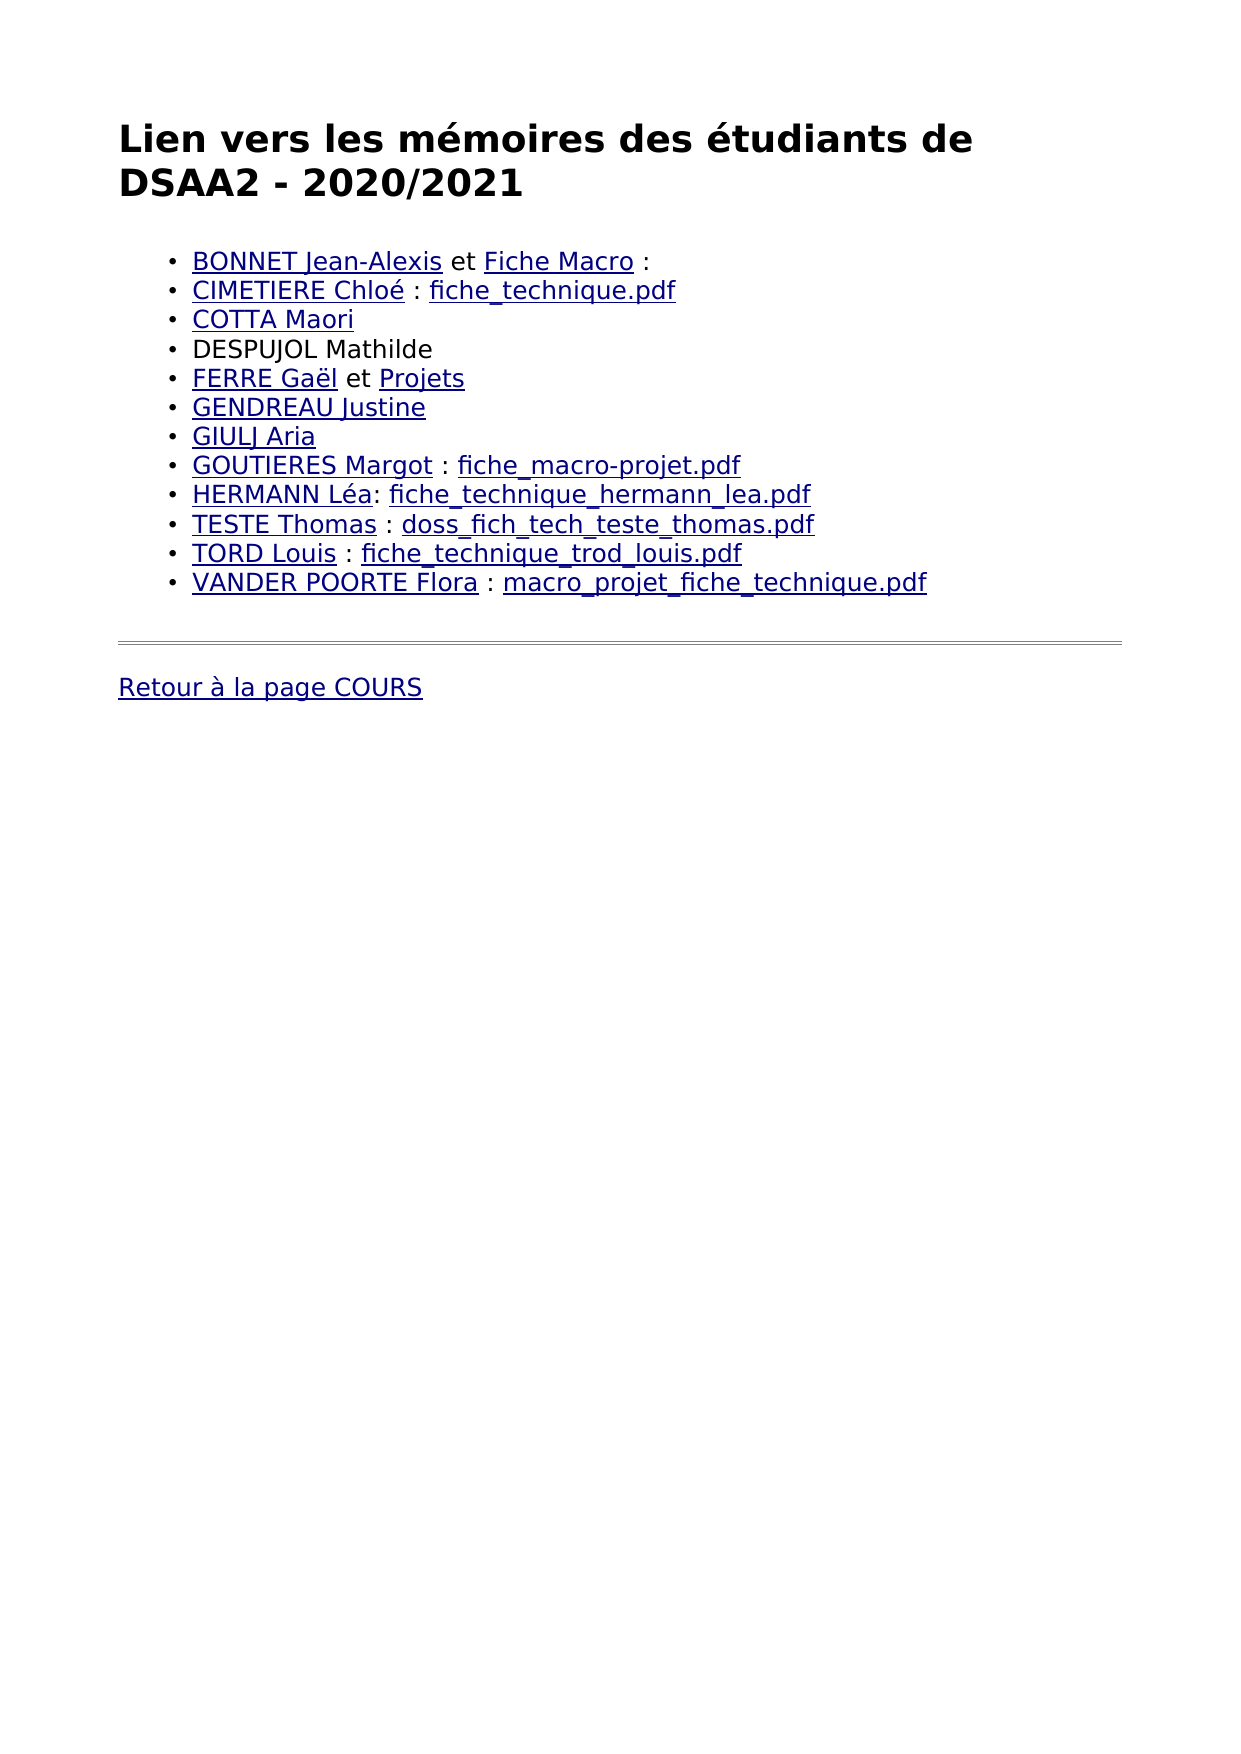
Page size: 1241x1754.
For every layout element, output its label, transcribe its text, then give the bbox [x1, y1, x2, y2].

list FERRE Gaël et Projets [177, 364, 1122, 393]
list VANDER POORTE Flora : macro_projet_fiche_technique.pdf [177, 568, 1122, 597]
list DESPUJOL Mathilde [177, 335, 1122, 364]
list GOUTIERES Margot : fiche_macro-projet.pdf [177, 452, 1122, 481]
list GENDREAU Justine [177, 393, 1122, 422]
list TESTE Thomas : doss_fich_tech_teste_thomas.pdf [177, 510, 1122, 539]
list BONNET Jean-Alexis et Fiche Macro : [177, 247, 1122, 277]
list HERMANN Léa: fiche_technique_hermann_lea.pdf [177, 481, 1122, 510]
list COTTA Maori [177, 306, 1122, 335]
list CIMETIERE Chloé : fiche_technique.pdf [177, 277, 1122, 306]
subtitle Lien vers les mémoires des étudiants de DSAA2 - 2020/2021 [118, 118, 1122, 205]
list TORD Louis : fiche_technique_trod_louis.pdf [177, 539, 1122, 568]
list GIULJ Aria [177, 422, 1122, 452]
text Retour à la page COURS [118, 673, 1122, 702]
